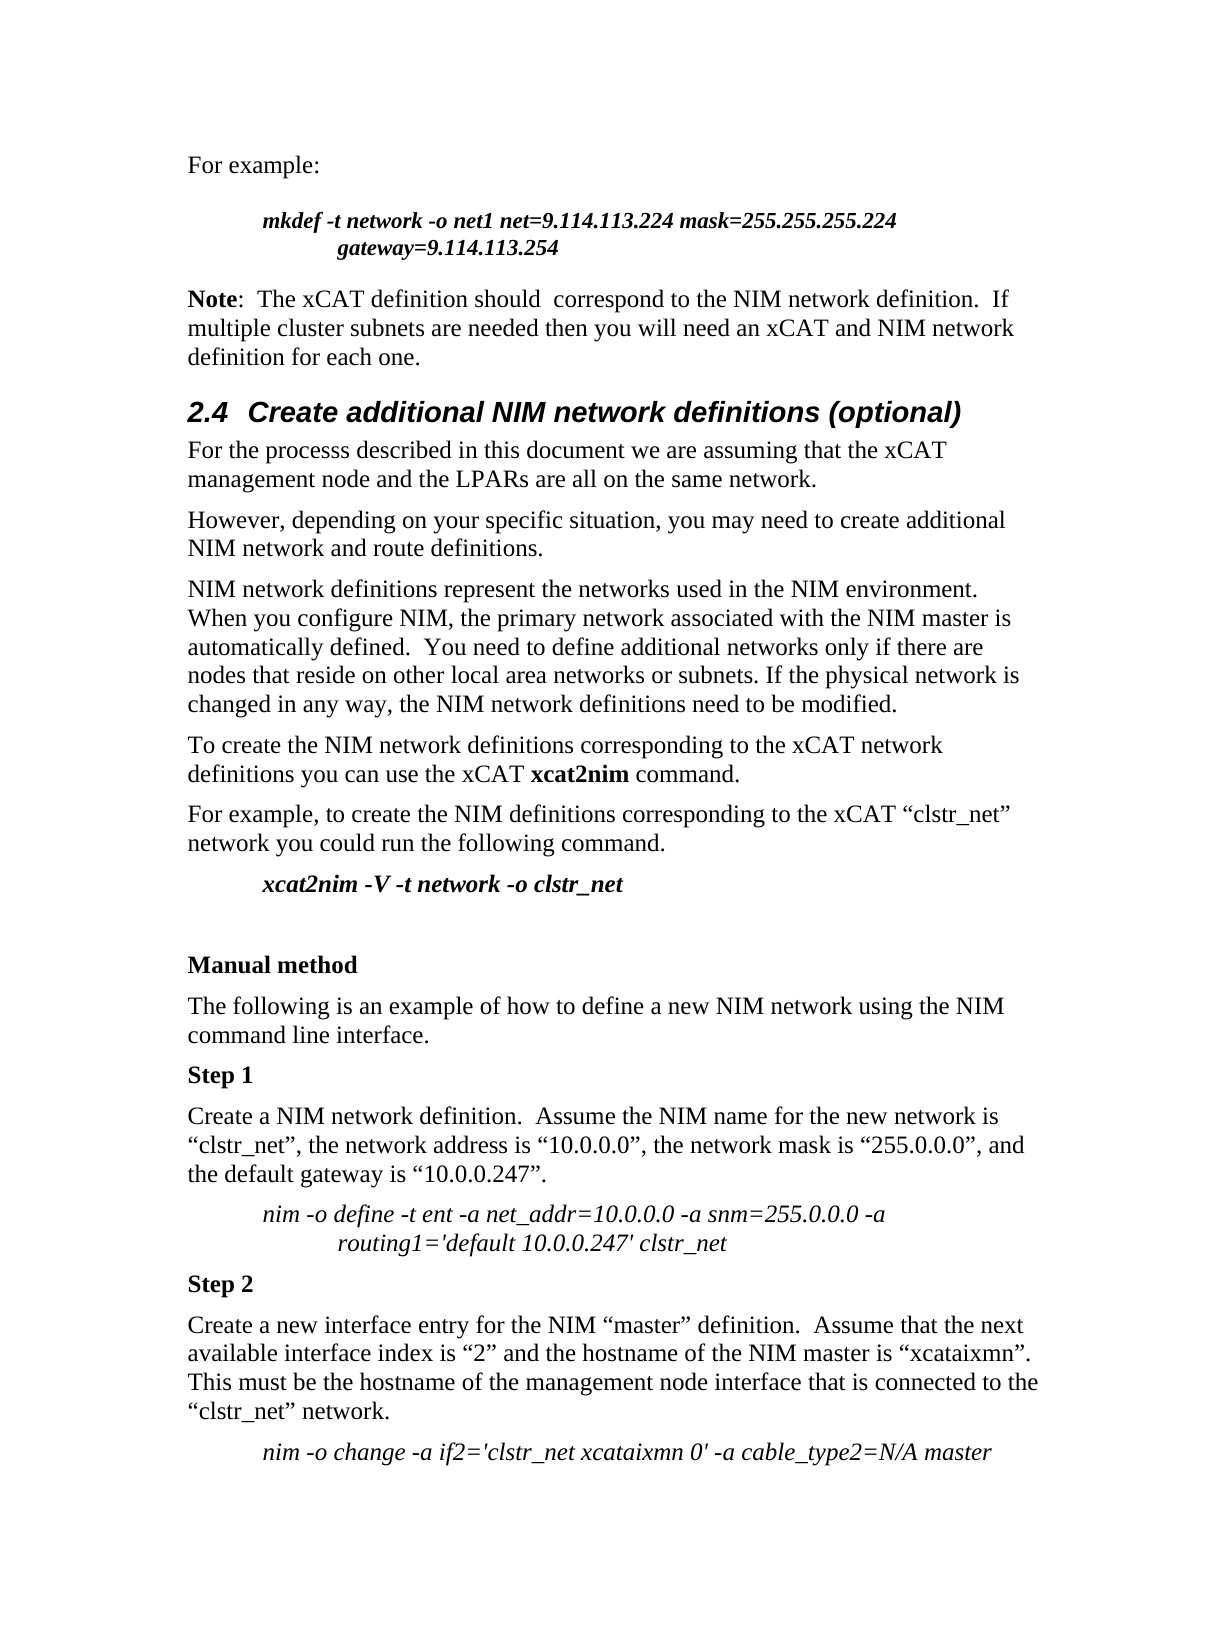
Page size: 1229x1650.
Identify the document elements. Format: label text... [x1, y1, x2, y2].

text For the processs described in this document we are assuming that the xCAT management node and the LPARs are all on the same network. [187, 435, 1041, 493]
text nim -o define -t ent -a net_addr=10.0.0.0 -a snm=255.0.0.0 -a routing1='default 10.0.0.247' clstr_net [262, 1199, 1041, 1257]
text For example: [187, 150, 1041, 179]
text mkdef -t network -o net1 net=9.114.113.224 mask=255.255.255.224 gateway=9.114.113.254 [187, 207, 1041, 260]
text Step 1 [187, 1061, 1041, 1089]
text nim -o change -a if2='clstr_net xcataixmn 0' -a cable_type2=N/A master [187, 1437, 1041, 1466]
subtitle Create additional NIM network definitions (optional) [187, 396, 1041, 429]
text To create the NIM network definitions corresponding to the xCAT network definitions you can use the xCAT xcat2nim command. [187, 730, 1041, 787]
text Step 2 [187, 1269, 1041, 1298]
list Note: The xCAT definition should correspond to the NIM network definition. If multiple cluster subnets are needed then you will need an xCAT and NIM network definition for each one. [150, 284, 1041, 371]
text NIM network definitions represent the networks used in the NIM environment. When you configure NIM, the primary network associated with the NIM master is automatically defined. You need to define additional networks only if there are nodes that reside on other local area networks or subnets. If the physical network is changed in any way, the NIM network definitions need to be modified. [187, 574, 1041, 718]
text Manual method [187, 950, 1041, 979]
text However, depending on your specific situation, you may need to create additional NIM network and route definitions. [187, 505, 1041, 562]
text Create a new interface entry for the NIM “master” definition. Assume that the next available interface index is “2” and the hostname of the NIM master is “xcataixmn”. This must be the hostname of the management node interface that is connected to the “clstr_net” network. [187, 1310, 1041, 1425]
text For example, to create the NIM definitions corresponding to the xCAT “clstr_net” network you could run the following command. [187, 799, 1041, 857]
text The following is an example of how to define a new NIM network using the NIM command line interface. [187, 991, 1041, 1049]
text Create a NIM network definition. Assume the NIM name for the new network is “clstr_net”, the network address is “10.0.0.0”, the network mask is “255.0.0.0”, and the default gateway is “10.0.0.247”. [187, 1101, 1041, 1188]
text xcat2nim -V -t network -o clstr_net [187, 869, 1041, 898]
